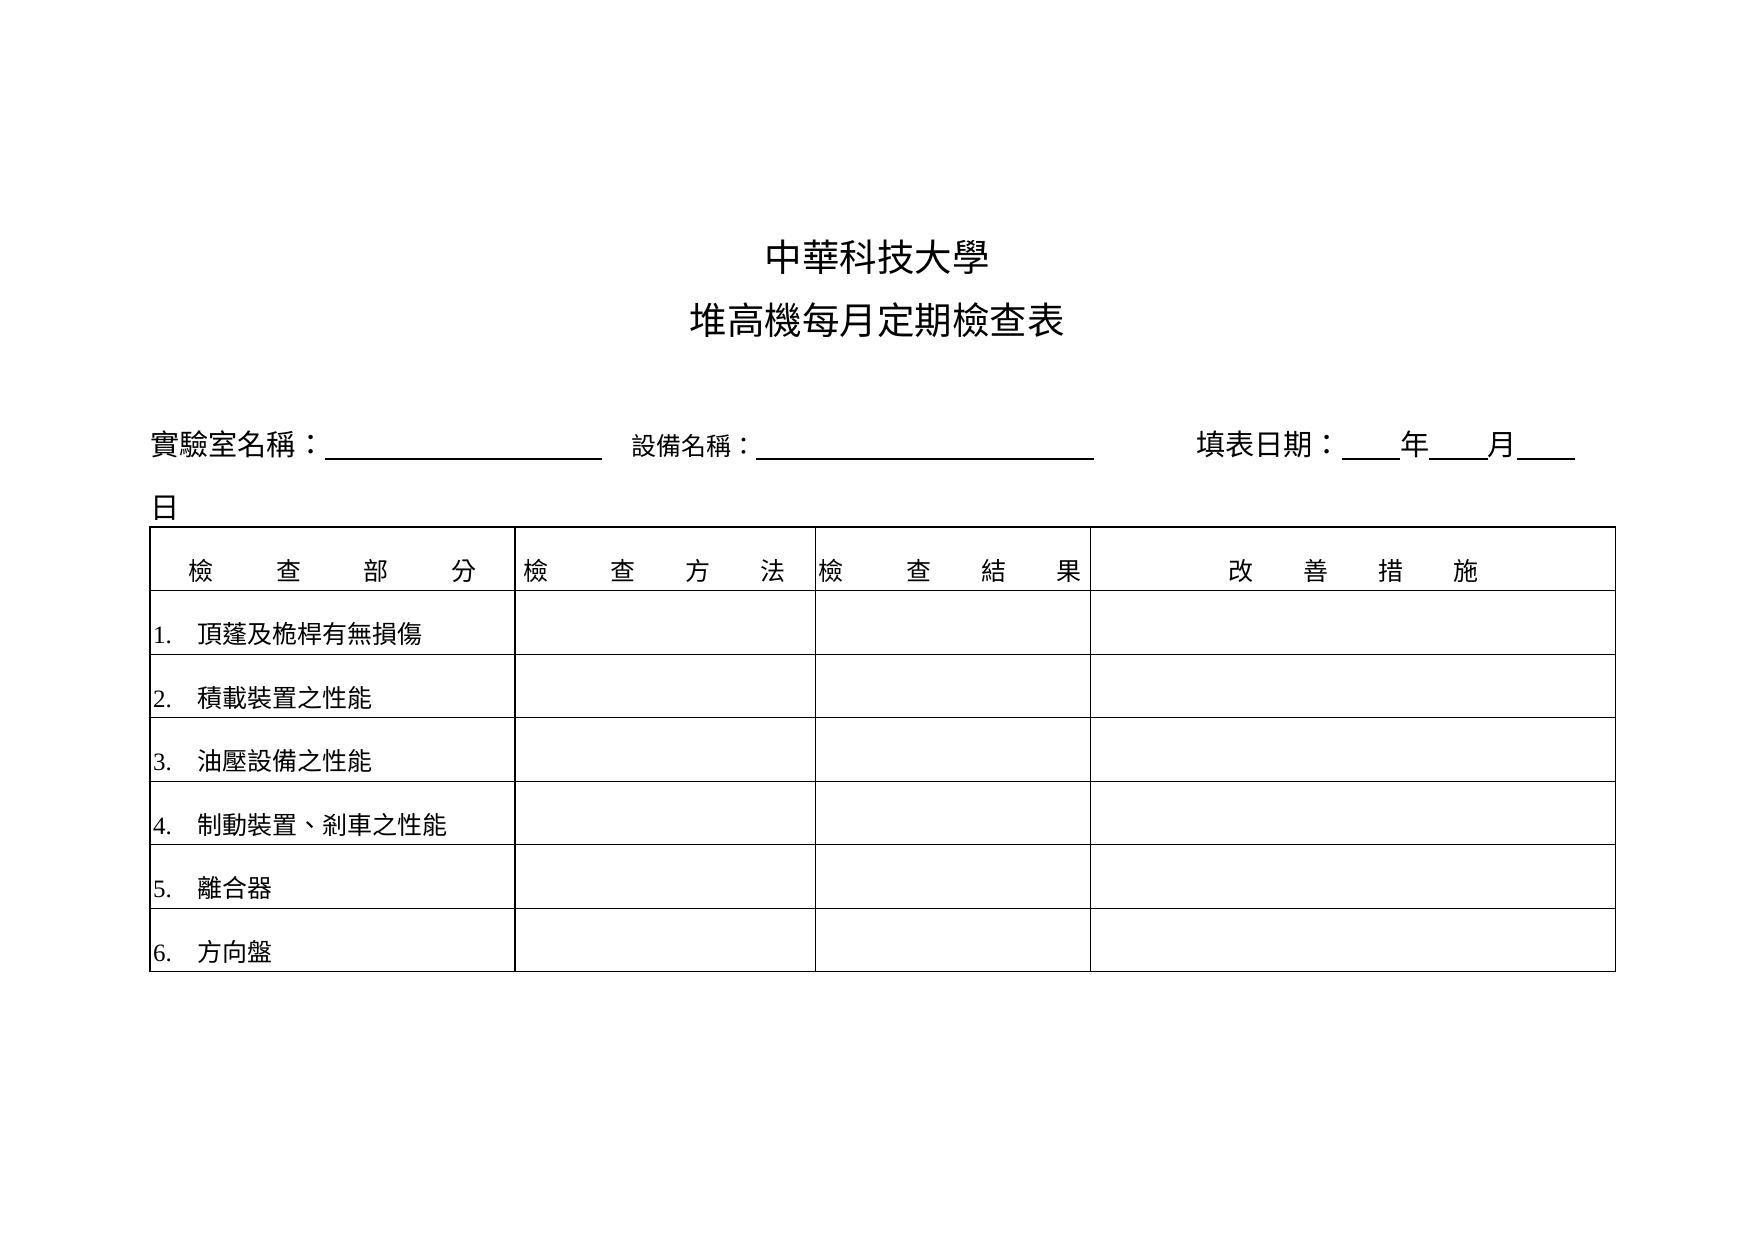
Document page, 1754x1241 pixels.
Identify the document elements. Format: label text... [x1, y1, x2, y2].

table_cell [1091, 591, 1615, 653]
table_cell [1091, 909, 1615, 971]
table_header 改 善 措 施 [1091, 528, 1615, 590]
table_cell [516, 782, 815, 844]
table_cell [516, 655, 815, 717]
table_cell [516, 845, 815, 908]
table_cell 積載裝置之性能 [151, 655, 514, 717]
table_cell [1091, 782, 1615, 844]
table_cell [1091, 845, 1615, 908]
table_cell 方向盤 [151, 909, 514, 971]
table_cell [516, 591, 815, 653]
table_cell [1091, 718, 1615, 781]
table_cell [816, 782, 1090, 844]
table_cell [816, 909, 1090, 971]
table_cell [816, 591, 1090, 653]
table_header 檢 查 部 分 [151, 528, 514, 590]
table_cell 油壓設備之性能 [151, 718, 514, 781]
table_cell [816, 655, 1090, 717]
text 中華科技大學 [150, 214, 1604, 276]
text 堆高機每月定期檢查表 [150, 276, 1604, 339]
table_cell [516, 718, 815, 781]
table_header 檢 查 方 法 [516, 528, 815, 590]
table_cell 制動裝置、剎車之性能 [151, 782, 514, 844]
table_cell [1091, 655, 1615, 717]
table_cell [816, 718, 1090, 781]
text 實驗室名稱： 設備名稱： 填表日期： 年 月 日 [150, 401, 1604, 526]
table_cell 離合器 [151, 845, 514, 908]
table_header 檢 查 結 果 [816, 528, 1090, 590]
table_cell 頂蓬及桅桿有無損傷 [151, 591, 514, 653]
table_cell [816, 845, 1090, 908]
table_cell [516, 909, 815, 971]
